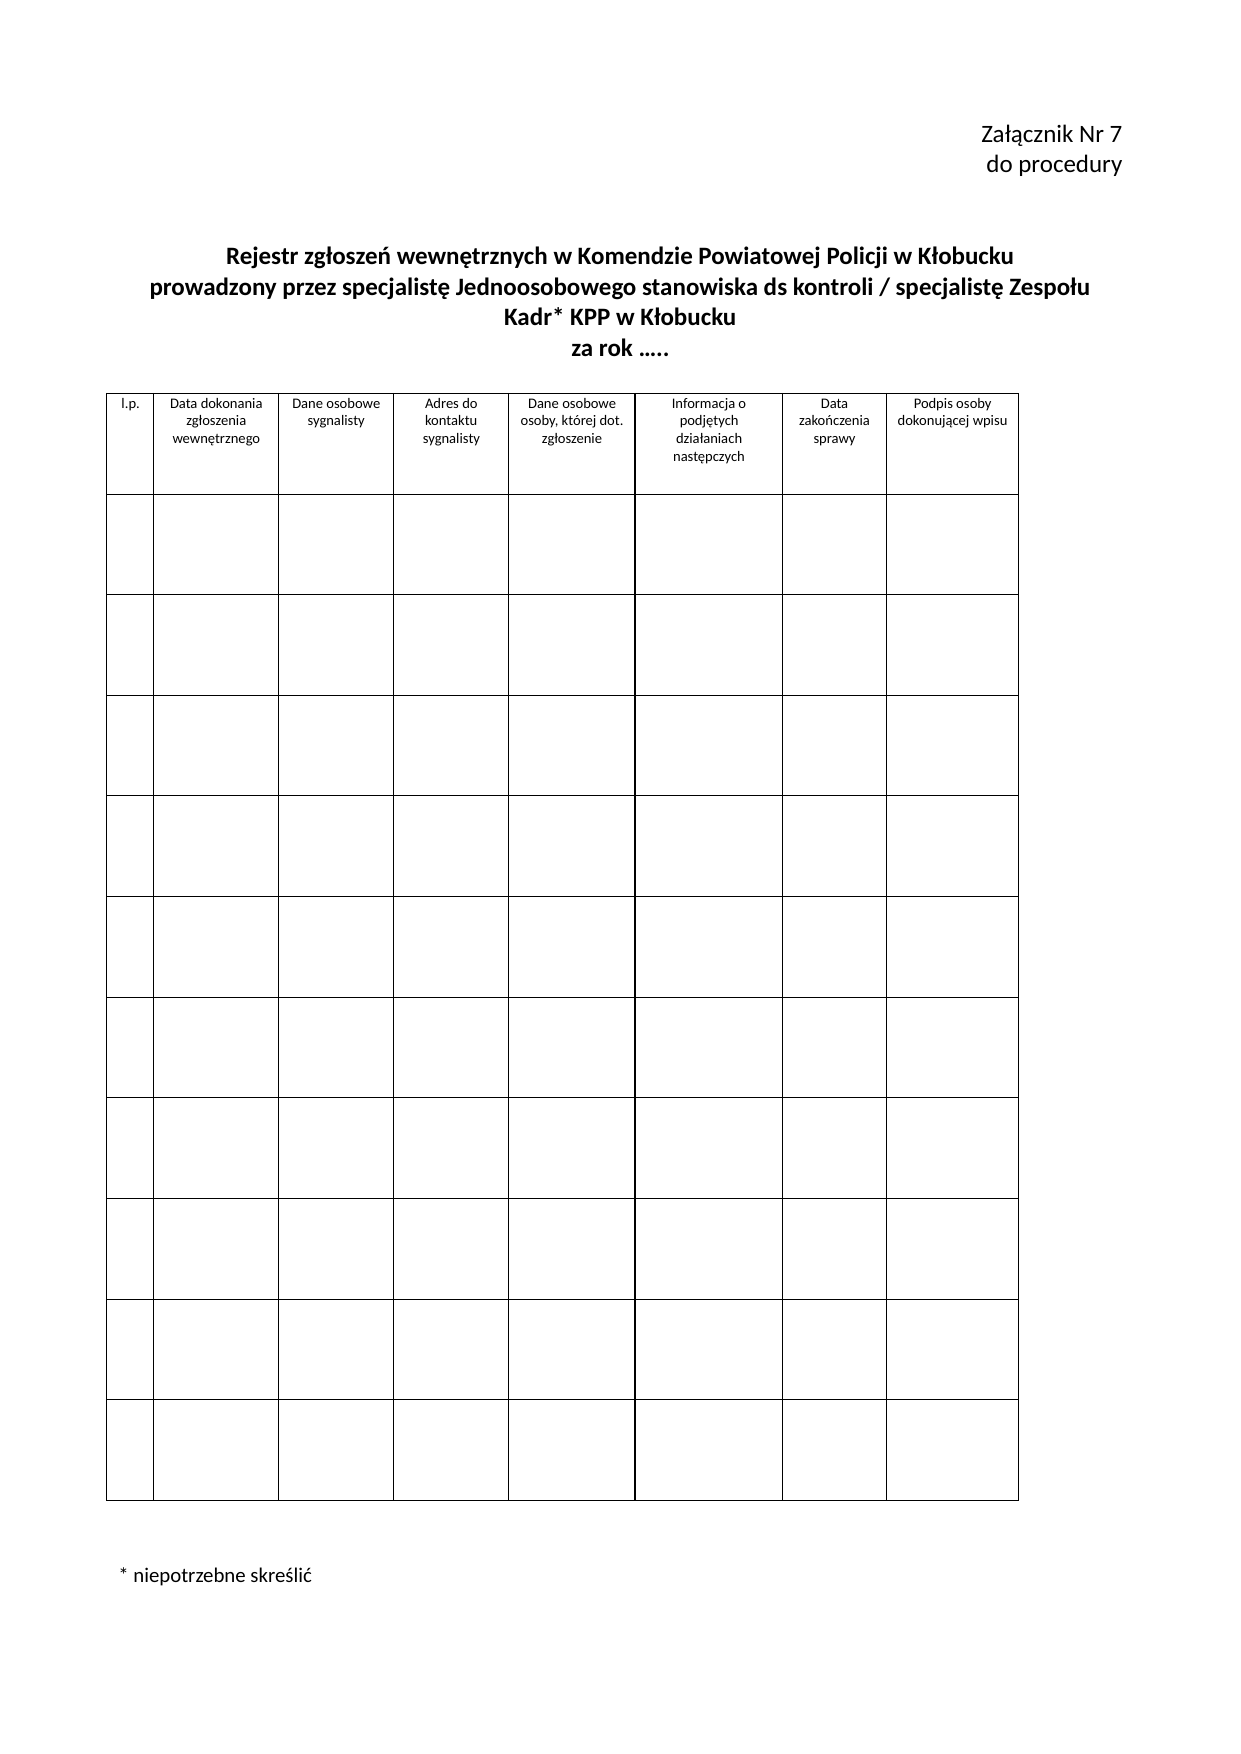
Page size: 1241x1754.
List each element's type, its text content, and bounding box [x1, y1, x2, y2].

table_cell [394, 998, 508, 1097]
table_cell [279, 796, 393, 896]
table_cell [509, 495, 634, 594]
table_cell [279, 696, 393, 795]
table_cell [107, 696, 153, 795]
table_cell [509, 1400, 634, 1500]
table_cell [887, 1400, 1018, 1500]
table_cell [783, 595, 886, 695]
table_cell [783, 998, 886, 1097]
table_cell [509, 1098, 634, 1198]
table_cell [154, 495, 278, 594]
table_cell [887, 796, 1018, 896]
table_header Data dokonania zgłoszenia wewnętrznego [154, 394, 278, 493]
table_cell [887, 495, 1018, 594]
table_cell [783, 796, 886, 896]
table_cell [887, 1300, 1018, 1399]
table_cell [887, 1098, 1018, 1198]
table_cell [154, 1300, 278, 1399]
table_cell [394, 696, 508, 795]
table_cell [107, 1199, 153, 1298]
table_cell [154, 696, 278, 795]
table_cell [279, 998, 393, 1097]
table_cell [636, 1098, 782, 1198]
text do procedury [783, 149, 1122, 179]
table_header Data zakończenia sprawy [783, 394, 886, 493]
table_cell [154, 1400, 278, 1500]
table_cell [783, 1400, 886, 1500]
table_cell [509, 897, 634, 997]
table_cell [509, 796, 634, 896]
text * niepotrzebne skreślić [118, 1562, 1122, 1587]
table_cell [107, 495, 153, 594]
table_header l.p. [107, 394, 153, 493]
table_cell [783, 495, 886, 594]
table_cell [887, 1199, 1018, 1298]
table_cell [279, 1098, 393, 1198]
table_cell [887, 998, 1018, 1097]
table_cell [783, 696, 886, 795]
table_cell [783, 1300, 886, 1399]
table_header Podpis osoby dokonującej wpisu [887, 394, 1018, 493]
table_cell [394, 495, 508, 594]
table_cell [636, 696, 782, 795]
table_cell [279, 897, 393, 997]
table_cell [887, 696, 1018, 795]
table_cell [107, 796, 153, 896]
table_cell [394, 796, 508, 896]
table_cell [509, 595, 634, 695]
table_cell [783, 1098, 886, 1198]
table_cell [509, 1300, 634, 1399]
table_header Dane osobowe osoby, której dot. zgłoszenie [509, 394, 634, 493]
table_cell [783, 897, 886, 997]
table_cell [394, 1098, 508, 1198]
table_cell [279, 1300, 393, 1399]
table_cell [107, 998, 153, 1097]
table_cell [394, 1300, 508, 1399]
table_cell [154, 897, 278, 997]
table_cell [509, 696, 634, 795]
table_cell [107, 595, 153, 695]
text Rejestr zgłoszeń wewnętrznych w Komendzie Powiatowej Policji w Kłobucku prowadzony przez specjalistę Jednoosobowego stanowiska ds kontroli / specjalistę Zespołu Kadr* KPP w Kłobucku [118, 240, 1122, 332]
table_cell [636, 1300, 782, 1399]
table_cell [887, 595, 1018, 695]
table_cell [887, 897, 1018, 997]
table_cell [636, 1400, 782, 1500]
table_cell [636, 1199, 782, 1298]
table_cell [279, 1199, 393, 1298]
table_cell [636, 998, 782, 1097]
table_cell [107, 1400, 153, 1500]
table_cell [279, 595, 393, 695]
table_header Informacja o podjętych działaniach następczych [636, 394, 782, 493]
table_cell [509, 998, 634, 1097]
table_cell [154, 1199, 278, 1298]
table_cell [154, 595, 278, 695]
table_cell [154, 796, 278, 896]
text za rok ….. [118, 332, 1122, 362]
table_cell [394, 1199, 508, 1298]
table_cell [636, 796, 782, 896]
table_header Dane osobowe sygnalisty [279, 394, 393, 493]
table_cell [509, 1199, 634, 1298]
table_cell [636, 595, 782, 695]
table_header Adres do kontaktu sygnalisty [394, 394, 508, 493]
table_cell [783, 1199, 886, 1298]
table_cell [107, 897, 153, 997]
table_cell [107, 1300, 153, 1399]
table_cell [154, 998, 278, 1097]
table_cell [107, 1098, 153, 1198]
table_cell [394, 1400, 508, 1500]
table_cell [636, 897, 782, 997]
table_cell [279, 495, 393, 594]
table_cell [394, 595, 508, 695]
text Załącznik Nr 7 [783, 118, 1122, 149]
table_cell [279, 1400, 393, 1500]
table_cell [394, 897, 508, 997]
table_cell [154, 1098, 278, 1198]
table_cell [636, 495, 782, 594]
